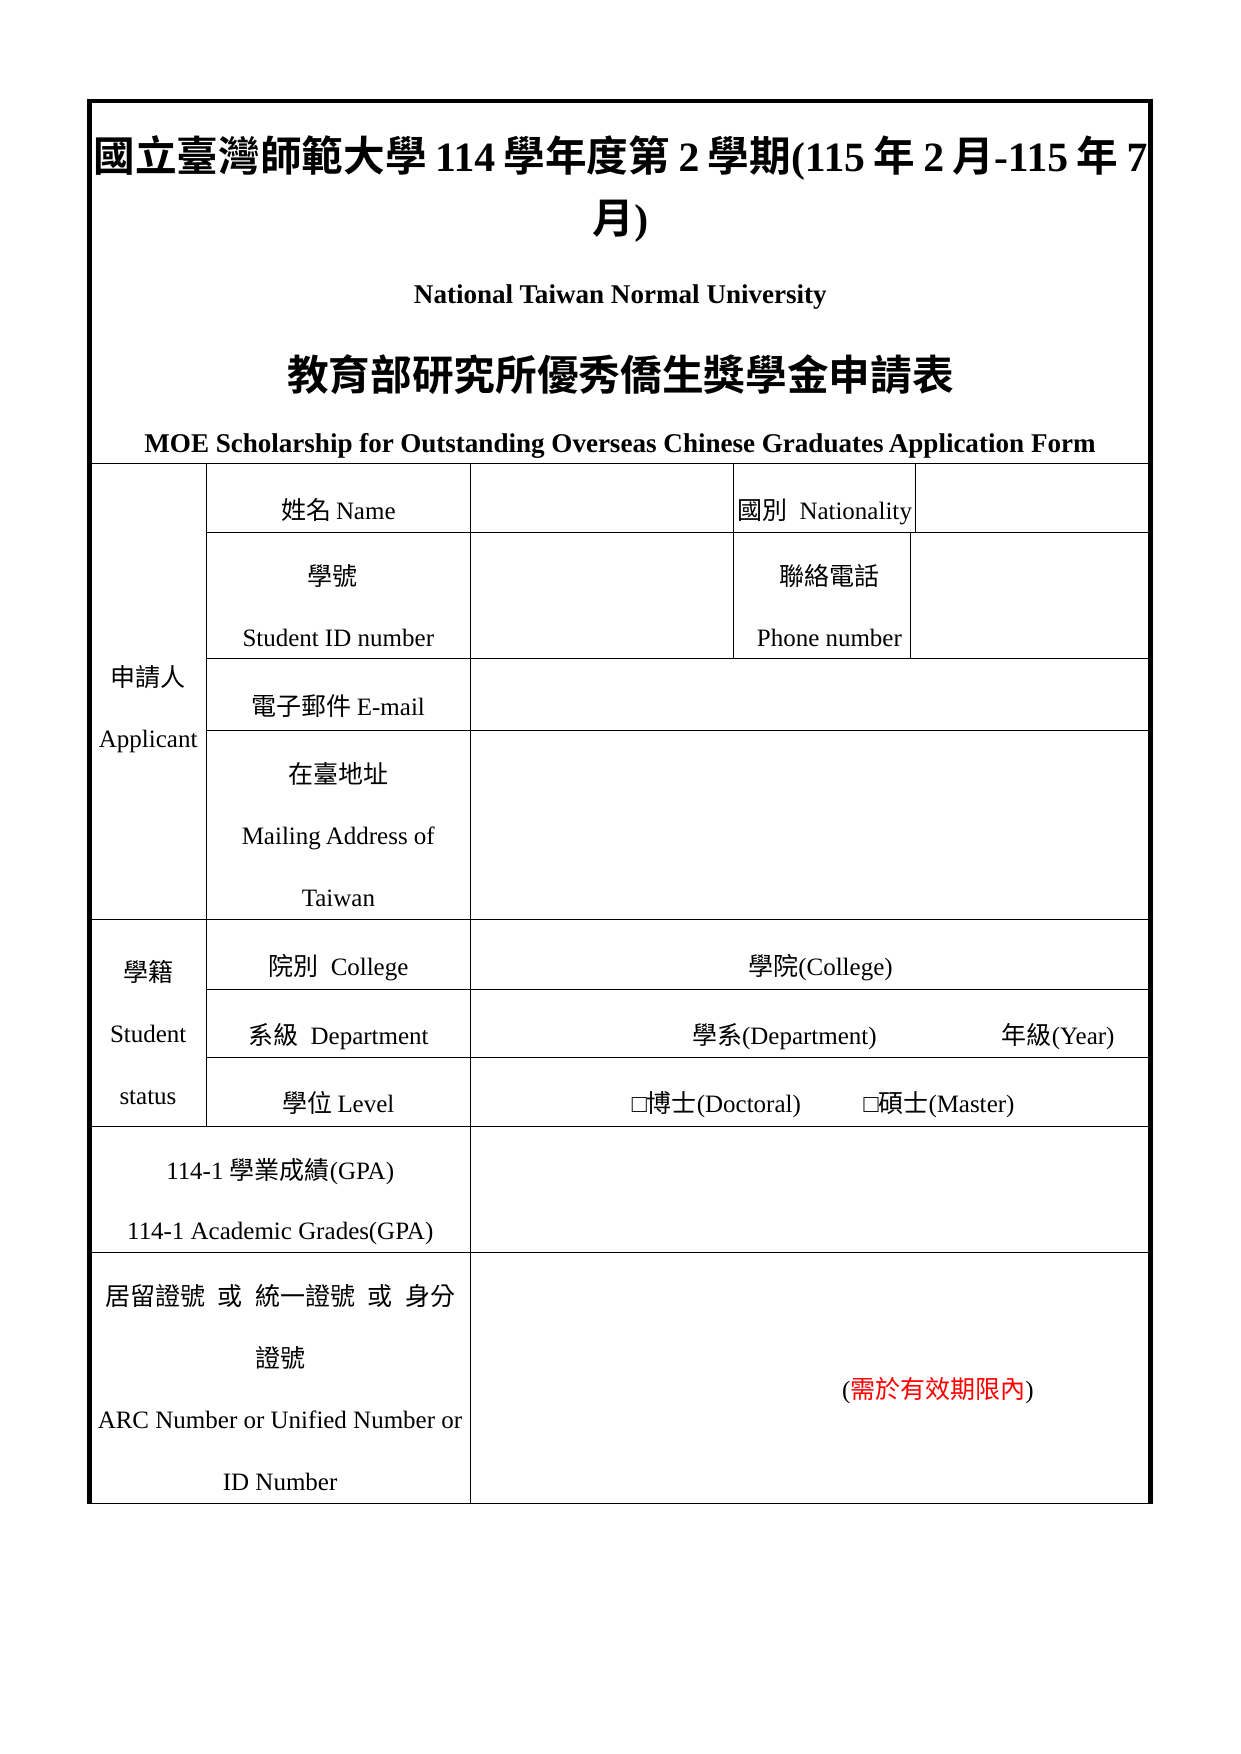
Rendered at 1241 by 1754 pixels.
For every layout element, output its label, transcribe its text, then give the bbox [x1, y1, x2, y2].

table_cell 學位Level [207, 1058, 470, 1126]
table_cell 系級 Department [207, 990, 470, 1057]
table_cell 學籍 Student status [92, 920, 206, 1126]
table_cell [471, 464, 733, 532]
table_header 國立臺灣師範大學114學年度第2學期(115年2月-115年7月) National Taiwan Normal University 教育部研究所優秀僑生獎學金申請表 MOE Scholarship for Outstanding Overseas Chinese Graduates Application Form [92, 103, 1148, 463]
table_cell 114-1 學業成績(GPA) 114-1 Academic Grades(GPA) [92, 1127, 470, 1252]
table_cell [471, 533, 733, 658]
table_cell 申請人Applicant [92, 464, 206, 919]
table_cell 聯絡電話 Phone number [734, 533, 910, 658]
table_cell 院別 College [207, 920, 470, 989]
table_cell 學號 Student ID number [207, 533, 470, 658]
table_cell (需於有效期限內) [471, 1253, 1148, 1503]
table_cell [916, 464, 1148, 532]
table_cell [471, 731, 1148, 919]
table_cell 學系(Department) 年級(Year) [471, 990, 1148, 1057]
table_cell [911, 533, 1148, 658]
table_cell [471, 1127, 1148, 1252]
table_cell [471, 659, 1148, 730]
table_cell 國別 Nationality [734, 464, 915, 532]
table_cell 電子郵件E-mail [207, 659, 470, 730]
table_cell □博士(Doctoral) □碩士(Master) [471, 1058, 1148, 1126]
table_cell 學院(College) [471, 920, 1148, 989]
table_cell 在臺地址 Mailing Address of Taiwan [207, 731, 470, 919]
table_cell 居留證號 或 統一證號 或 身分證號 ARC Number or Unified Number or ID Number [92, 1253, 470, 1503]
table_cell 姓名Name [207, 464, 470, 532]
